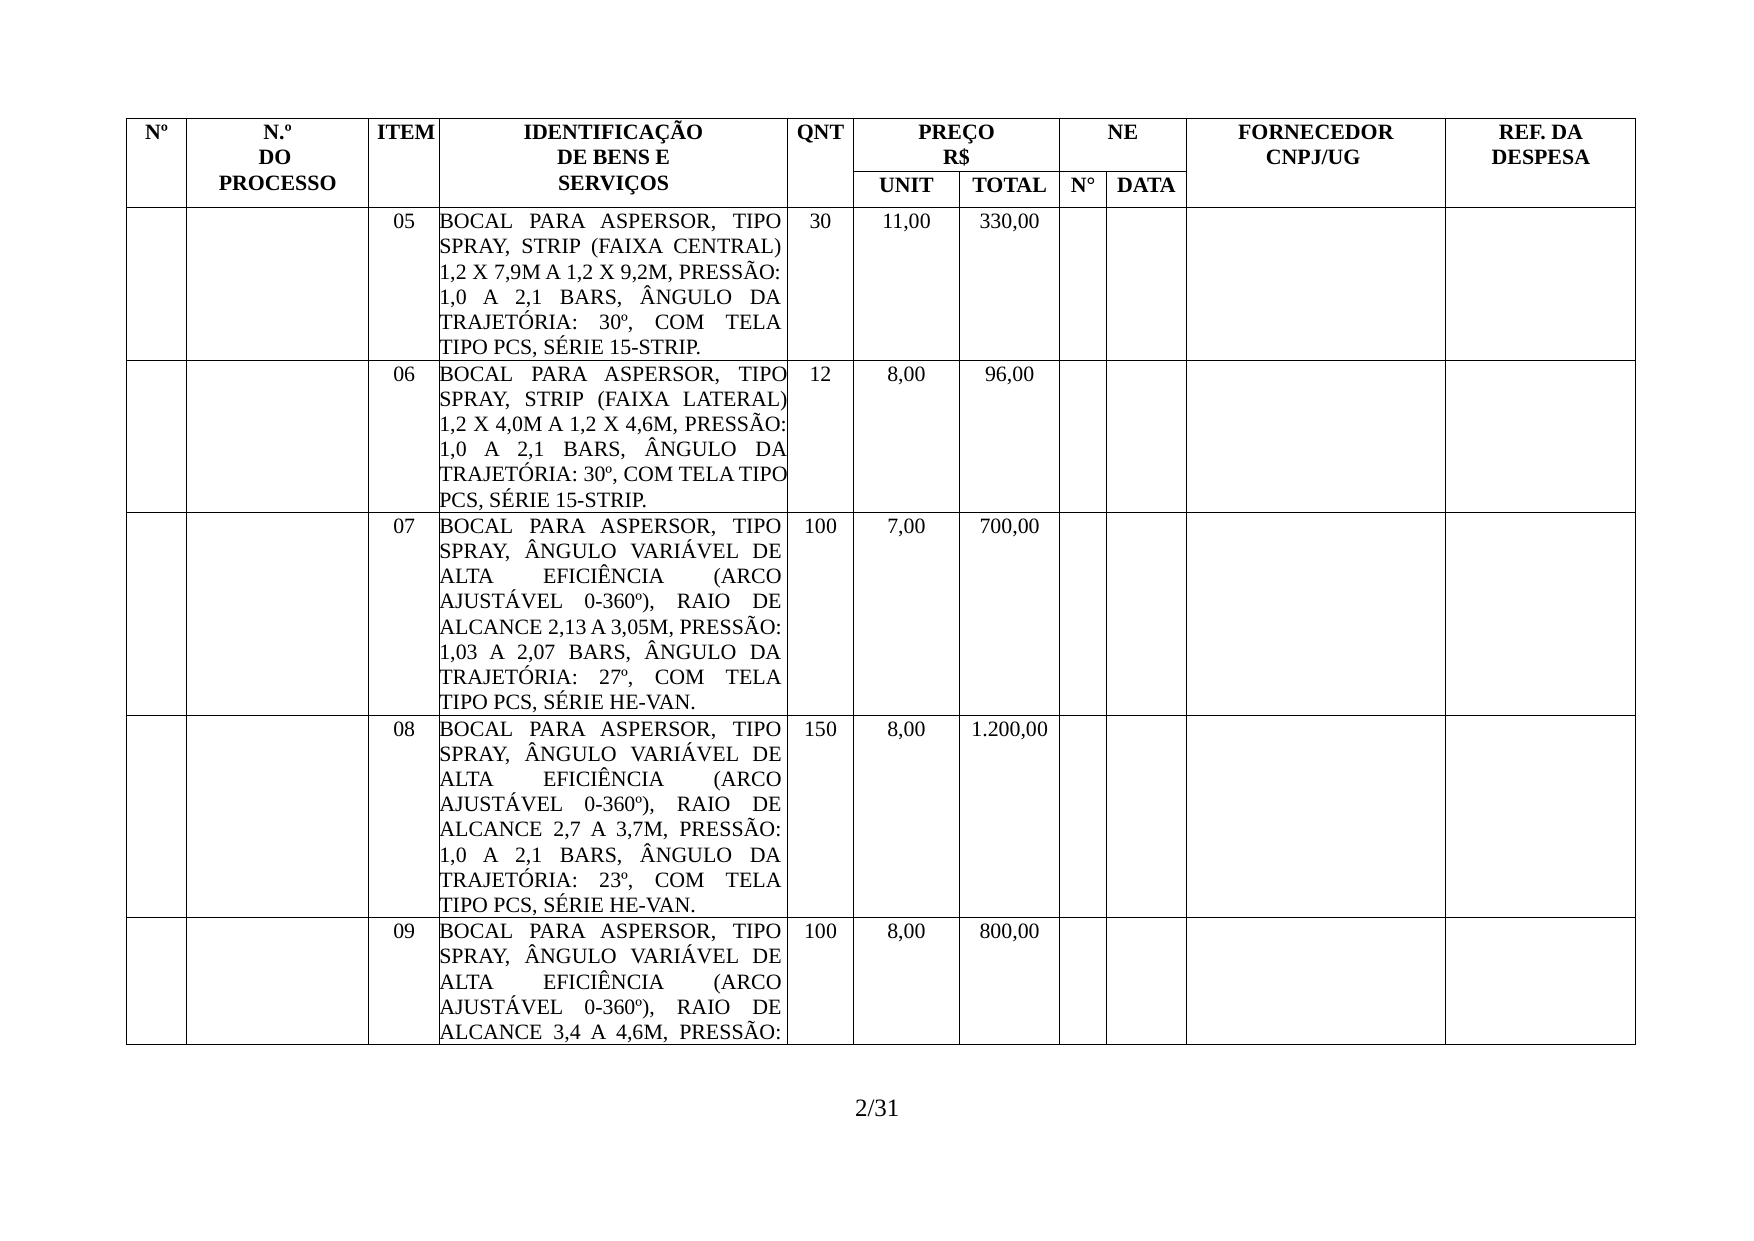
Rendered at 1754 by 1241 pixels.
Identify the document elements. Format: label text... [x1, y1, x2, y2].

table_header NE [1060, 119, 1186, 171]
table_cell 7,00 [854, 513, 959, 714]
table_cell [1107, 208, 1186, 359]
table_cell [187, 208, 368, 359]
table_cell [1060, 513, 1106, 714]
table_header N.º DO PROCESSO [187, 119, 368, 207]
table_cell 700,00 [960, 513, 1059, 714]
table_cell 11,00 [854, 208, 959, 359]
table_cell BOCAL PARA ASPERSOR, TIPO SPRAY, ÂNGULO VARIÁVEL DE ALTA EFICIÊNCIA (ARCO AJUSTÁVEL 0-360º), RAIO DE ALCANCE 3,4 A 4,6M, PRESSÃO: [440, 918, 787, 1044]
table_cell [1107, 361, 1186, 512]
table_header REF. DA DESPESA [1446, 119, 1635, 207]
table_header IDENTIFICAÇÃO DE BENS E SERVIÇOS [440, 119, 787, 207]
table_cell [187, 716, 368, 917]
table_cell [1107, 513, 1186, 714]
table_cell [1187, 716, 1445, 917]
table_cell [1187, 208, 1445, 359]
table_cell 1.200,00 [960, 716, 1059, 917]
table_cell [1187, 918, 1445, 1044]
table_cell 150 [788, 716, 853, 917]
table_cell UNIT [854, 172, 959, 207]
table_cell 96,00 [960, 361, 1059, 512]
table_header QNT [788, 119, 853, 207]
table_cell [1446, 513, 1635, 714]
table_cell TOTAL [960, 172, 1059, 207]
table_cell BOCAL PARA ASPERSOR, TIPO SPRAY, ÂNGULO VARIÁVEL DE ALTA EFICIÊNCIA (ARCO AJUSTÁVEL 0-360º), RAIO DE ALCANCE 2,7 A 3,7M, PRESSÃO: 1,0 A 2,1 BARS, ÂNGULO DA TRAJETÓRIA: 23º, COM TELA TIPO PCS, SÉRIE HE-VAN. [440, 716, 787, 917]
table_cell BOCAL PARA ASPERSOR, TIPO SPRAY, STRIP (FAIXA LATERAL) 1,2 X 4,0M A 1,2 X 4,6M, PRESSÃO: 1,0 A 2,1 BARS, ÂNGULO DA TRAJETÓRIA: 30º, COM TELA TIPO PCS, SÉRIE 15-STRIP. [440, 361, 787, 512]
table_cell [1060, 208, 1106, 359]
table_cell [1187, 361, 1445, 512]
table_cell 09 [369, 918, 439, 1044]
table_cell [1446, 716, 1635, 917]
table_cell [1060, 918, 1106, 1044]
table_cell 05 [369, 208, 439, 359]
table_cell BOCAL PARA ASPERSOR, TIPO SPRAY, ÂNGULO VARIÁVEL DE ALTA EFICIÊNCIA (ARCO AJUSTÁVEL 0-360º), RAIO DE ALCANCE 2,13 A 3,05M, PRESSÃO: 1,03 A 2,07 BARS, ÂNGULO DA TRAJETÓRIA: 27º, COM TELA TIPO PCS, SÉRIE HE-VAN. [440, 513, 787, 714]
table_cell [127, 208, 186, 359]
table_cell 8,00 [854, 716, 959, 917]
table_cell [1446, 208, 1635, 359]
table_cell 800,00 [960, 918, 1059, 1044]
table_cell [1187, 513, 1445, 714]
table_cell 30 [788, 208, 853, 359]
table_cell 07 [369, 513, 439, 714]
table_cell BOCAL PARA ASPERSOR, TIPO SPRAY, STRIP (FAIXA CENTRAL) 1,2 X 7,9M A 1,2 X 9,2M, PRESSÃO: 1,0 A 2,1 BARS, ÂNGULO DA TRAJETÓRIA: 30º, COM TELA TIPO PCS, SÉRIE 15-STRIP. [440, 208, 787, 359]
table_cell 8,00 [854, 361, 959, 512]
table_cell [187, 513, 368, 714]
table_cell [1060, 361, 1106, 512]
table_header FORNECEDOR CNPJ/UG [1187, 119, 1445, 207]
table_cell [187, 918, 368, 1044]
table_cell 06 [369, 361, 439, 512]
table_cell [127, 716, 186, 917]
table_cell [1107, 918, 1186, 1044]
table_cell N° [1060, 172, 1106, 207]
table_cell 100 [788, 513, 853, 714]
table_cell [1060, 716, 1106, 917]
table_cell 12 [788, 361, 853, 512]
table_cell 100 [788, 918, 853, 1044]
table_cell 08 [369, 716, 439, 917]
table_cell [127, 513, 186, 714]
table_cell 330,00 [960, 208, 1059, 359]
table_header PREÇO R$ [854, 119, 1059, 171]
table_cell [127, 361, 186, 512]
table_cell [1107, 716, 1186, 917]
table_header ITEM [369, 119, 439, 207]
table_header Nº [127, 119, 186, 207]
table_cell [1446, 361, 1635, 512]
table_cell [187, 361, 368, 512]
table_cell [127, 918, 186, 1044]
table_cell DATA [1107, 172, 1186, 207]
table_cell 8,00 [854, 918, 959, 1044]
table_cell [1446, 918, 1635, 1044]
